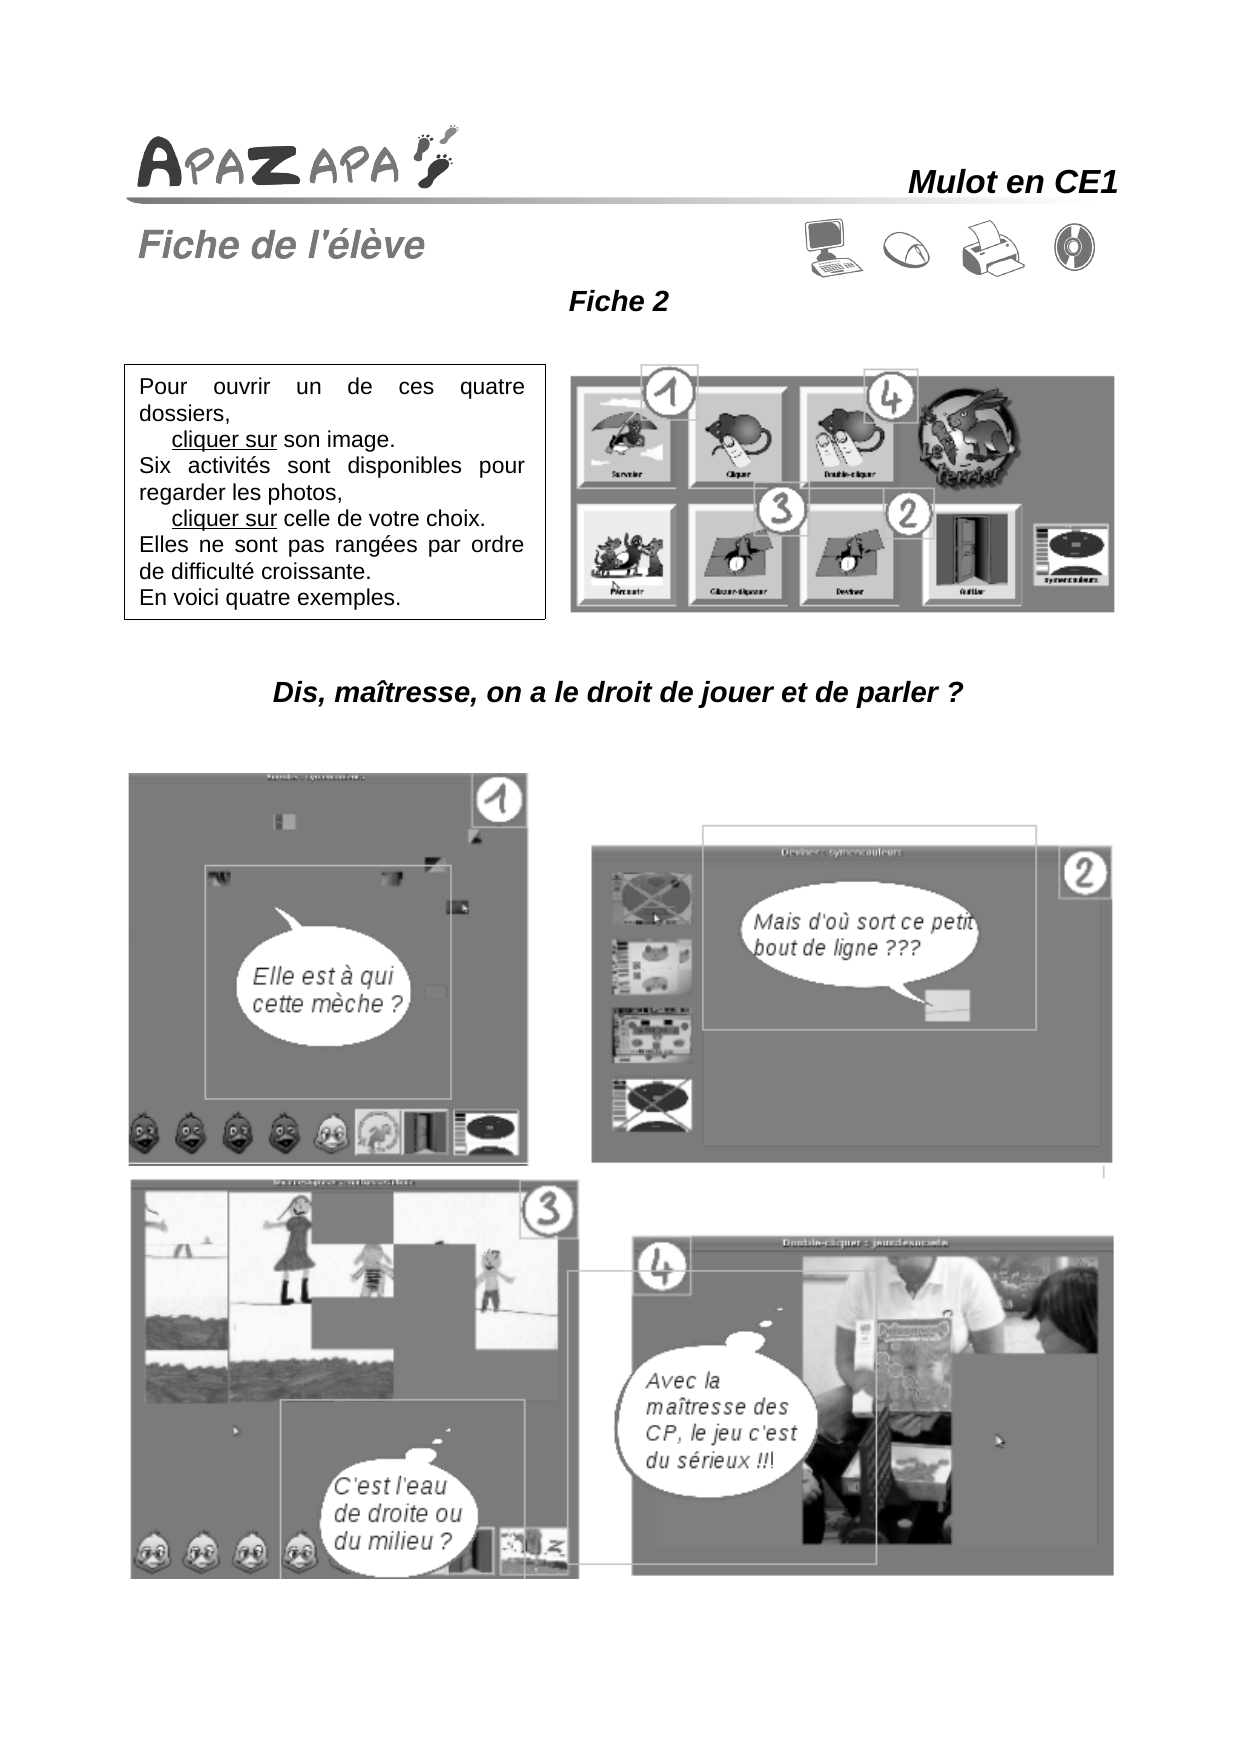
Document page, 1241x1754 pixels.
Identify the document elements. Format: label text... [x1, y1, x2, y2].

text En voici quatre exemples. [139, 584, 525, 610]
subtitle Dis, maîtresse, on a le droit de jouer et de parler ? [118, 675, 1122, 708]
subtitle Fiche 2 [118, 284, 1122, 317]
picture [128, 773, 1114, 1579]
text Six activités sont disponibles pour regarder les photos, [139, 452, 525, 505]
picture [568, 360, 1115, 614]
picture [118, 118, 1123, 284]
text cliquer sur son image. [171, 426, 525, 452]
text Elles ne sont pas rangées par ordre de difficulté croissante. [139, 531, 525, 584]
text cliquer sur celle de votre choix. [171, 505, 525, 531]
text Pour ouvrir un de ces quatre dossiers, [139, 373, 525, 426]
